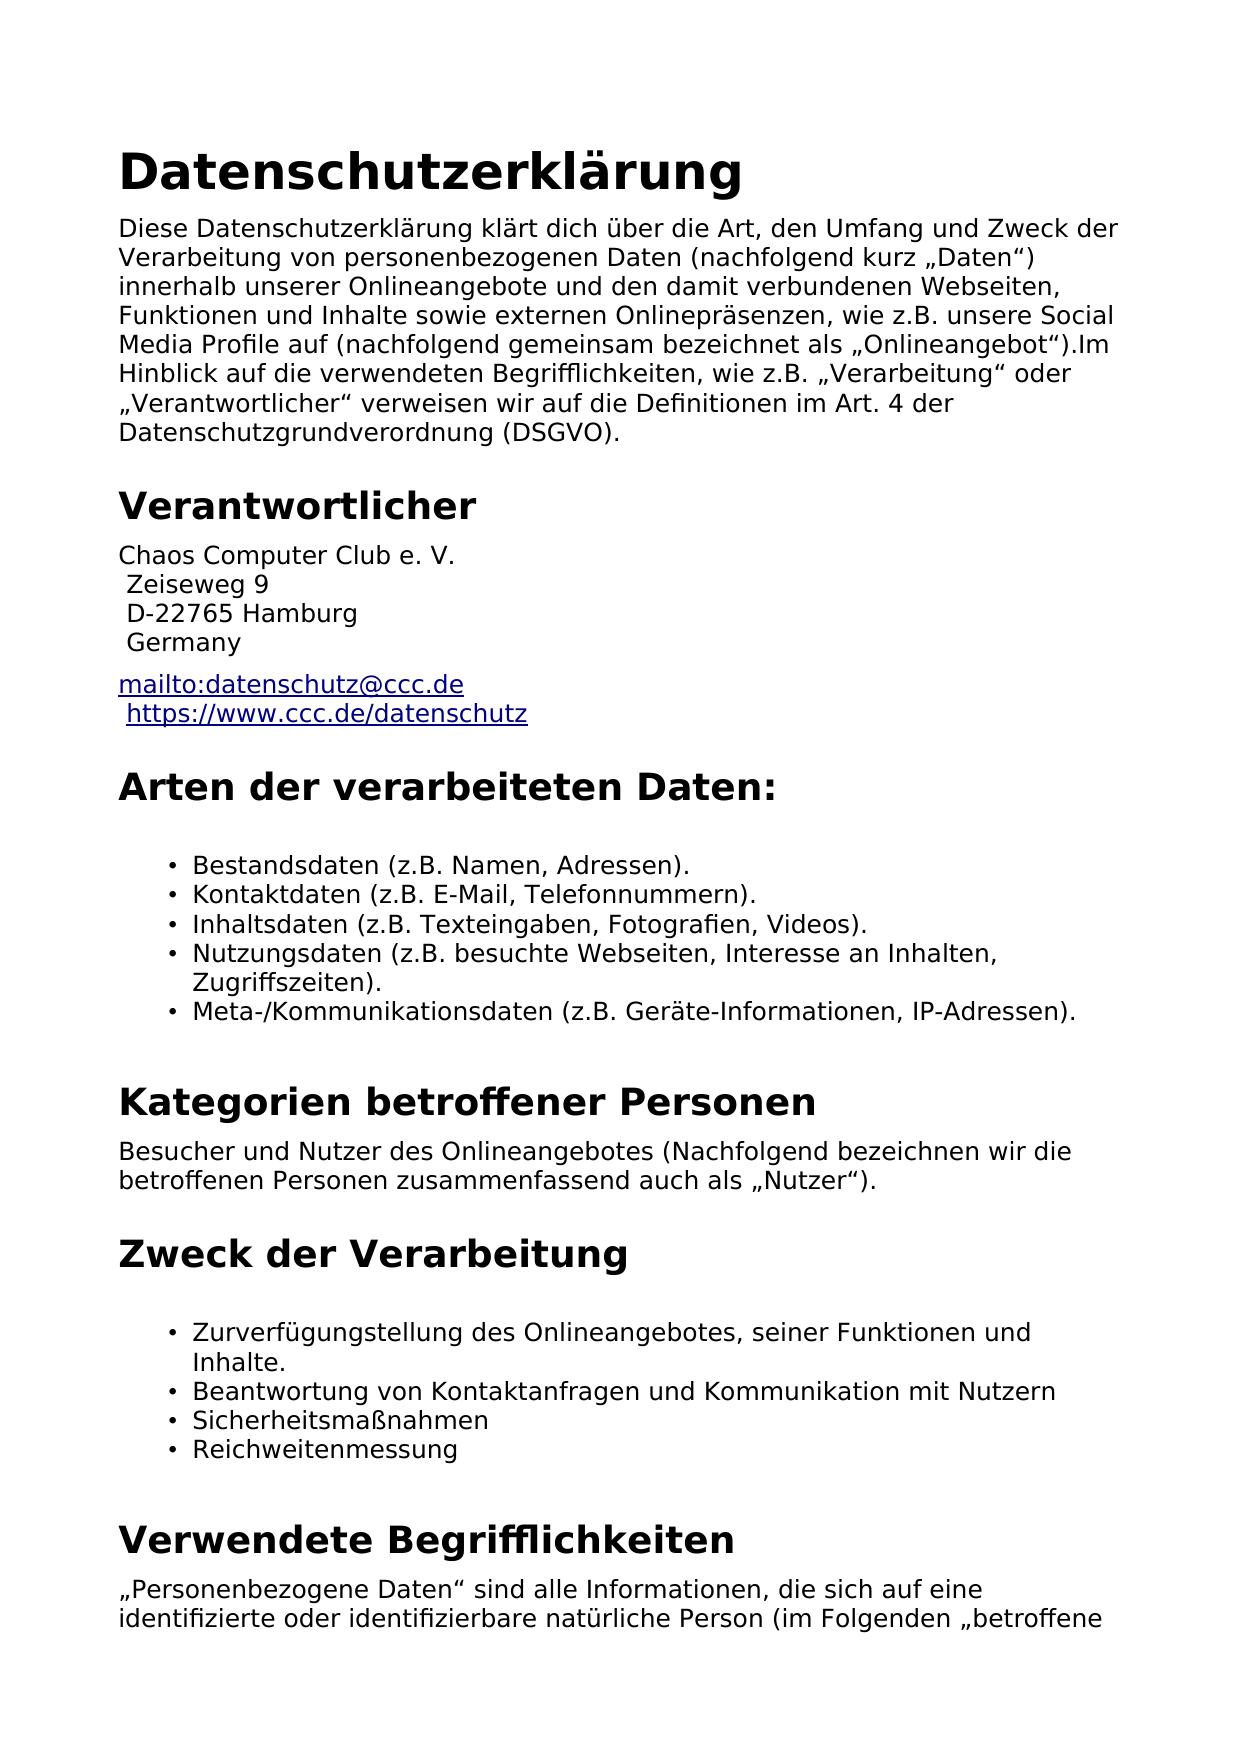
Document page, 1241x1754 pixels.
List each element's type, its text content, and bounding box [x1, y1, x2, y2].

list Inhaltsdaten (z.B. Texteingaben, Fotografien, Videos). [177, 910, 1122, 939]
list Meta-/Kommunikationsdaten (z.B. Geräte-Informationen, IP-Adressen). [177, 997, 1122, 1026]
list Beantwortung von Kontaktanfragen und Kommunikation mit Nutzern [177, 1377, 1122, 1406]
text Diese Datenschutzerklärung klärt dich über die Art, den Umfang und Zweck der Verarbeitung von personenbezogenen Daten (nachfolgend kurz „Daten“) innerhalb unserer Onlineangebote und den damit verbundenen Webseiten, Funktionen und Inhalte sowie externen Onlinepräsenzen, wie z.B. unsere Social Media Profile auf (nachfolgend gemeinsam bezeichnet als „Onlineangebot“).Im Hinblick auf die verwendeten Begrifflichkeiten, wie z.B. „Verarbeitung“ oder „Verantwortlicher“ verweisen wir auf die Definitionen im Art. 4 der Datenschutzgrundverordnung (DSGVO). [118, 214, 1122, 447]
list Nutzungsdaten (z.B. besuchte Webseiten, Interesse an Inhalten, Zugriffszeiten). [177, 939, 1122, 997]
subtitle Verwendete Begrifflichkeiten [118, 1519, 1122, 1562]
text „Personenbezogene Daten“ sind alle Informationen, die sich auf eine identifizierte oder identifizierbare natürliche Person (im Folgenden „betroffene [118, 1575, 1122, 1633]
text mailto:datenschutz@ccc.de https://www.ccc.de/datenschutz [118, 670, 1122, 728]
subtitle Verantwortlicher [118, 485, 1122, 528]
text Besucher und Nutzer des Onlineangebotes (Nachfolgend bezeichnen wir die betroffenen Personen zusammenfassend auch als „Nutzer“). [118, 1137, 1122, 1195]
subtitle Datenschutzerklärung [118, 143, 1122, 201]
list Zurverfügungstellung des Onlineangebotes, seiner Funktionen und Inhalte. [177, 1318, 1122, 1377]
list Sicherheitsmaßnahmen [177, 1406, 1122, 1435]
list Bestandsdaten (z.B. Namen, Adressen). [177, 851, 1122, 881]
list Reichweitenmessung [177, 1435, 1122, 1464]
subtitle Kategorien betroffener Personen [118, 1081, 1122, 1124]
text Chaos Computer Club e. V. Zeiseweg 9 D-22765 Hamburg Germany [118, 541, 1122, 657]
subtitle Arten der verarbeiteten Daten: [118, 766, 1122, 809]
list Kontaktdaten (z.B. E-Mail, Telefonnummern). [177, 881, 1122, 910]
subtitle Zweck der Verarbeitung [118, 1233, 1122, 1277]
